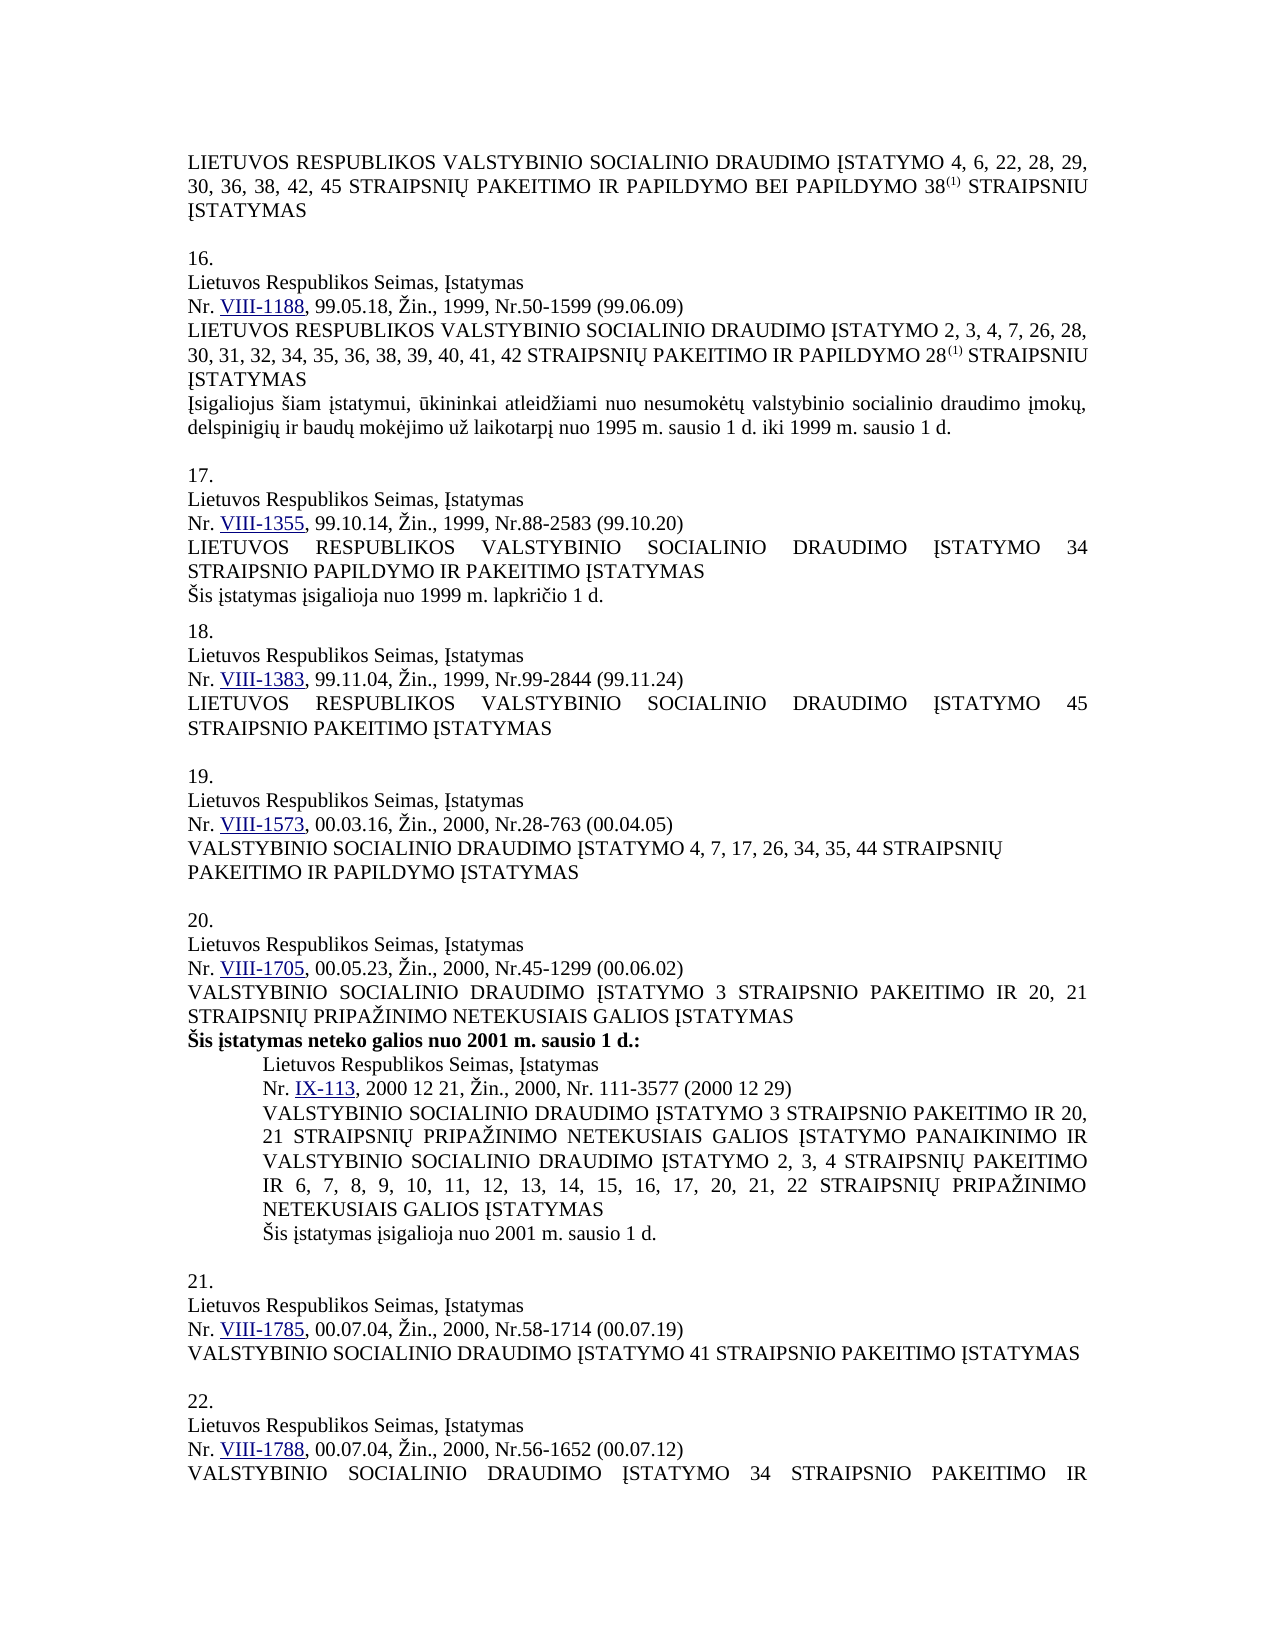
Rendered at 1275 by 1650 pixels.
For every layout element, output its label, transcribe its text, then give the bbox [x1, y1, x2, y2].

text LIETUVOS RESPUBLIKOS VALSTYBINIO SOCIALINIO DRAUDIMO ĮSTATYMO 2, 3, 4, 7, 26, 28, 30, 31, 32, 34, 35, 36, 38, 39, 40, 41, 42 STRAIPSNIŲ PAKEITIMO IR PAPILDYMO 28(1) STRAIPSNIU ĮSTATYMAS [187, 318, 1088, 391]
text VALSTYBINIO SOCIALINIO DRAUDIMO ĮSTATYMO 3 STRAIPSNIO PAKEITIMO IR 20, 21 STRAIPSNIŲ PRIPAŽINIMO NETEKUSIAIS GALIOS ĮSTATYMAS [187, 980, 1088, 1028]
text Šis įstatymas įsigalioja nuo 1999 m. lapkričio 1 d. [187, 583, 1088, 607]
text Šis įstatymas neteko galios nuo 2001 m. sausio 1 d.: [187, 1028, 1088, 1052]
text VALSTYBINIO SOCIALINIO DRAUDIMO ĮSTATYMO 3 STRAIPSNIO PAKEITIMO IR 20, 21 STRAIPSNIŲ PRIPAŽINIMO NETEKUSIAIS GALIOS ĮSTATYMO PANAIKINIMO IR VALSTYBINIO SOCIALINIO DRAUDIMO ĮSTATYMO 2, 3, 4 STRAIPSNIŲ PAKEITIMO IR 6, 7, 8, 9, 10, 11, 12, 13, 14, 15, 16, 17, 20, 21, 22 STRAIPSNIŲ PRIPAŽINIMO NETEKUSIAIS GALIOS ĮSTATYMAS [262, 1100, 1088, 1221]
text 21. [187, 1269, 1088, 1293]
text LIETUVOS RESPUBLIKOS VALSTYBINIO SOCIALINIO DRAUDIMO ĮSTATYMO 4, 6, 22, 28, 29, 30, 36, 38, 42, 45 STRAIPSNIŲ PAKEITIMO IR PAPILDYMO BEI PAPILDYMO 38(1) STRAIPSNIU ĮSTATYMAS [187, 150, 1088, 222]
text Lietuvos Respublikos Seimas, Įstatymas [187, 643, 1088, 667]
text 17. [187, 463, 1088, 487]
text Nr. VIII-1355, 99.10.14, Žin., 1999, Nr.88-2583 (99.10.20) [187, 511, 1088, 535]
text Nr. VIII-1705, 00.05.23, Žin., 2000, Nr.45-1299 (00.06.02) [187, 956, 1088, 980]
text 20. [187, 908, 1088, 932]
text VALSTYBINIO SOCIALINIO DRAUDIMO ĮSTATYMO 4, 7, 17, 26, 34, 35, 44 STRAIPSNIŲ PAKEITIMO IR PAPILDYMO ĮSTATYMAS [187, 836, 1088, 884]
text VALSTYBINIO SOCIALINIO DRAUDIMO ĮSTATYMO 34 STRAIPSNIO PAKEITIMO IR [187, 1461, 1088, 1485]
text Lietuvos Respublikos Seimas, Įstatymas [187, 1293, 1088, 1317]
text LIETUVOS RESPUBLIKOS VALSTYBINIO SOCIALINIO DRAUDIMO ĮSTATYMO 45 STRAIPSNIO PAKEITIMO ĮSTATYMAS [187, 691, 1088, 739]
text Nr. VIII-1788, 00.07.04, Žin., 2000, Nr.56-1652 (00.07.12) [187, 1437, 1088, 1461]
text Nr. IX-113, 2000 12 21, Žin., 2000, Nr. 111-3577 (2000 12 29) [187, 1076, 1088, 1100]
text 22. [187, 1389, 1088, 1413]
text Nr. VIII-1573, 00.03.16, Žin., 2000, Nr.28-763 (00.04.05) [187, 812, 1088, 836]
text Lietuvos Respublikos Seimas, Įstatymas [187, 932, 1088, 956]
text Lietuvos Respublikos Seimas, Įstatymas [187, 1052, 1088, 1076]
text 18. [187, 619, 1088, 643]
text Nr. VIII-1383, 99.11.04, Žin., 1999, Nr.99-2844 (99.11.24) [187, 667, 1088, 691]
text LIETUVOS RESPUBLIKOS VALSTYBINIO SOCIALINIO DRAUDIMO ĮSTATYMO 34 STRAIPSNIO PAPILDYMO IR PAKEITIMO ĮSTATYMAS [187, 535, 1088, 583]
text Šis įstatymas įsigalioja nuo 2001 m. sausio 1 d. [187, 1221, 1088, 1245]
text Nr. VIII-1188, 99.05.18, Žin., 1999, Nr.50-1599 (99.06.09) [187, 294, 1088, 318]
text Lietuvos Respublikos Seimas, Įstatymas [187, 487, 1088, 511]
text Lietuvos Respublikos Seimas, Įstatymas [187, 1413, 1088, 1437]
text 16. [187, 246, 1088, 270]
text Nr. VIII-1785, 00.07.04, Žin., 2000, Nr.58-1714 (00.07.19) [187, 1317, 1088, 1341]
text Lietuvos Respublikos Seimas, Įstatymas [187, 788, 1088, 812]
text VALSTYBINIO SOCIALINIO DRAUDIMO ĮSTATYMO 41 STRAIPSNIO PAKEITIMO ĮSTATYMAS [187, 1341, 1088, 1365]
text 19. [187, 763, 1088, 788]
text Lietuvos Respublikos Seimas, Įstatymas [187, 270, 1088, 294]
text Įsigaliojus šiam įstatymui, ūkininkai atleidžiami nuo nesumokėtų valstybinio socialinio draudimo įmokų, delspinigių ir baudų mokėjimo už laikotarpį nuo 1995 m. sausio 1 d. iki 1999 m. sausio 1 d. [187, 391, 1088, 439]
